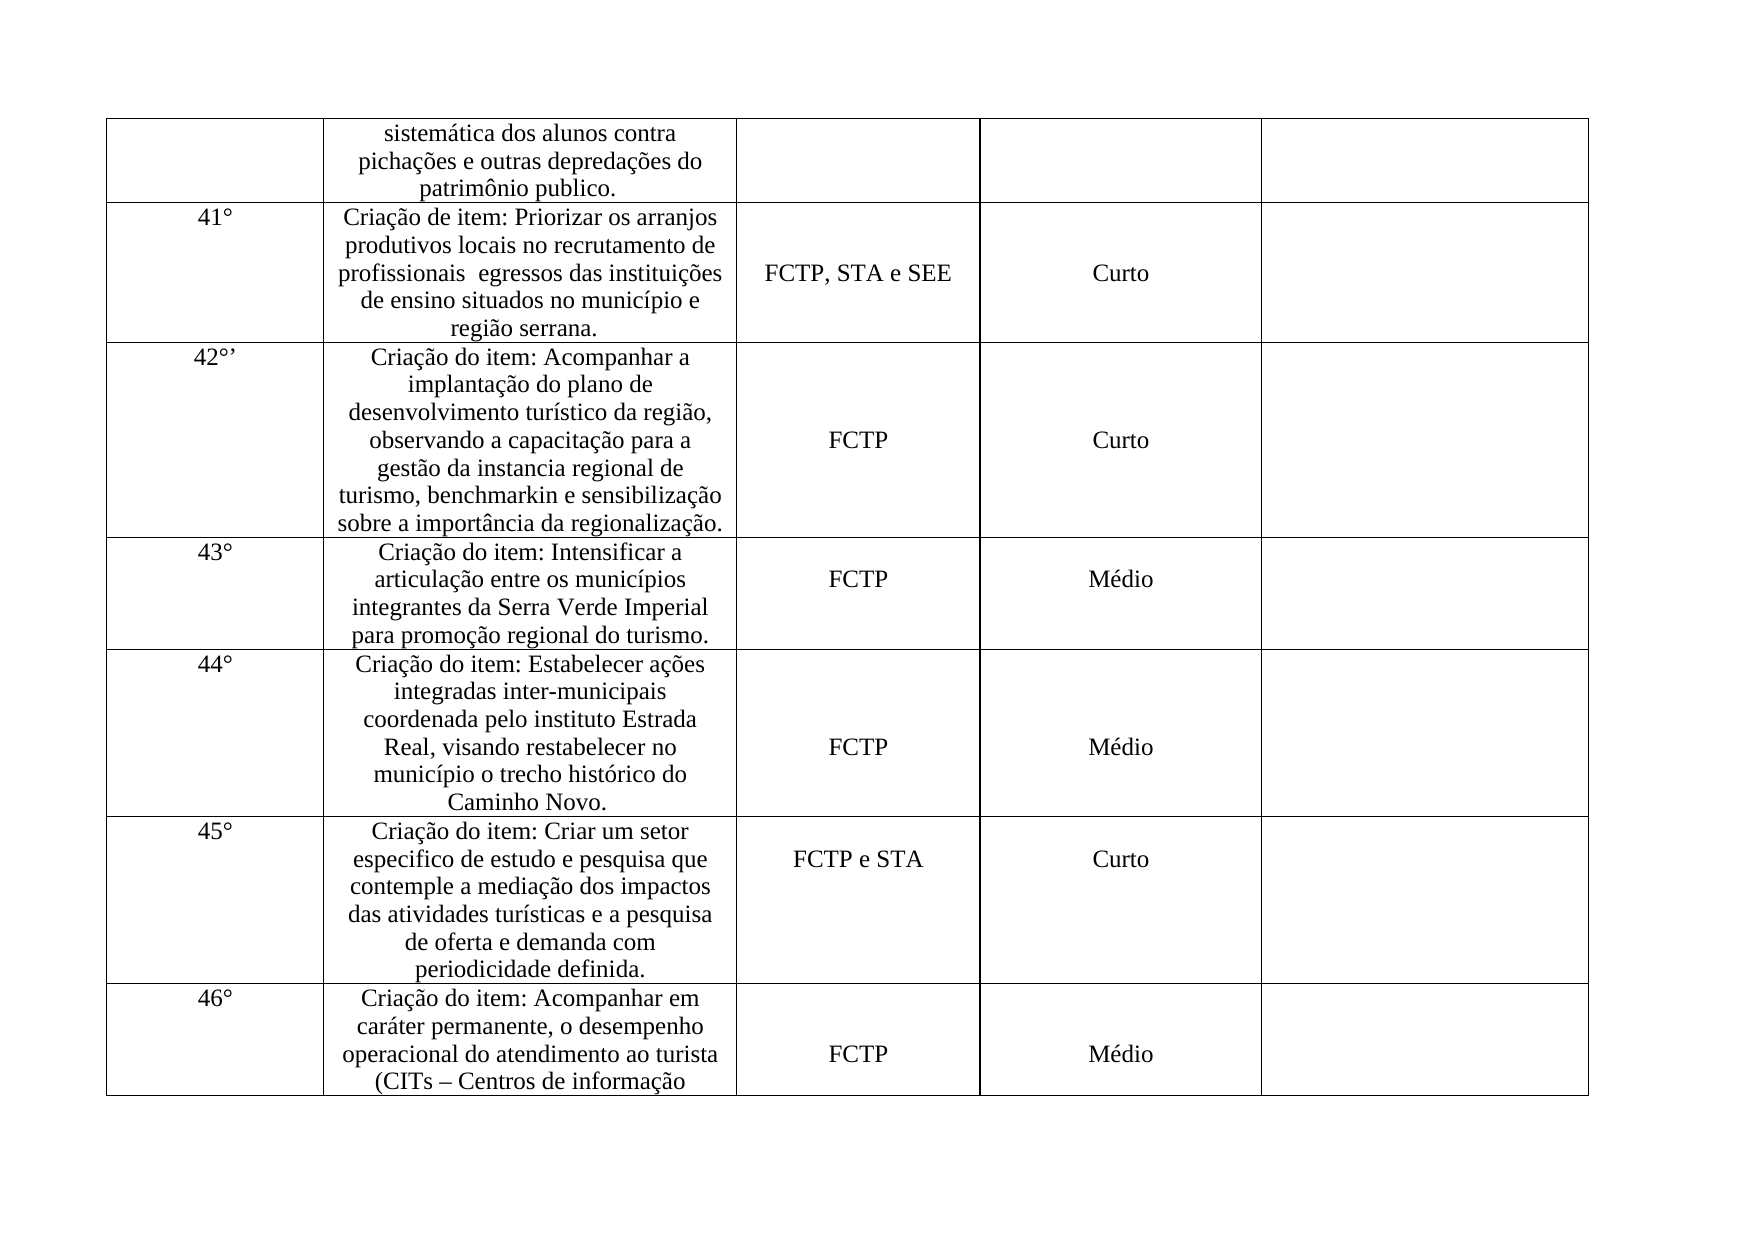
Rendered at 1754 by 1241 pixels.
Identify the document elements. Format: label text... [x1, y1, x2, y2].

table_cell Criação do item: Criar um setor especifico de estudo e pesquisa que contemple a mediação dos impactos das atividades turísticas e a pesquisa de oferta e demanda com periodicidade definida. [324, 817, 736, 983]
table_cell [1262, 343, 1588, 537]
table_cell [981, 119, 1261, 202]
table_cell [737, 119, 979, 202]
table_cell FCTP [737, 538, 979, 649]
table_cell [1262, 650, 1588, 816]
table_cell [1262, 203, 1588, 342]
table_cell 42°’ [107, 343, 323, 537]
table_cell 45° [107, 817, 323, 983]
table_cell FCTP e STA [737, 817, 979, 983]
table_cell [1262, 538, 1588, 649]
table_cell 43° [107, 538, 323, 649]
table_cell FCTP [737, 650, 979, 816]
table_cell 46° [107, 984, 323, 1095]
table_cell Curto [981, 203, 1261, 342]
table_cell Criação do item: Estabelecer ações integradas inter-municipais coordenada pelo instituto Estrada Real, visando restabelecer no município o trecho histórico do Caminho Novo. [324, 650, 736, 816]
table_cell Curto [981, 343, 1261, 537]
table_cell 44° [107, 650, 323, 816]
table_cell [1262, 119, 1588, 202]
table_cell [1262, 817, 1588, 983]
table_cell FCTP, STA e SEE [737, 203, 979, 342]
table_cell Médio [981, 984, 1261, 1095]
table_cell FCTP [737, 984, 979, 1095]
table_cell Médio [981, 650, 1261, 816]
table_cell [1262, 984, 1588, 1095]
table_cell Curto [981, 817, 1261, 983]
table_cell Criação do item: Acompanhar em caráter permanente, o desempenho operacional do atendimento ao turista (CITs – Centros de informação [324, 984, 736, 1095]
table_cell Médio [981, 538, 1261, 649]
table_cell Criação de item: Priorizar os arranjos produtivos locais no recrutamento de profissionais egressos das instituições de ensino situados no município e região serrana. [324, 203, 736, 342]
table_cell Criação do item: Acompanhar a implantação do plano de desenvolvimento turístico da região, observando a capacitação para a gestão da instancia regional de turismo, benchmarkin e sensibilização sobre a importância da regionalização. [324, 343, 736, 537]
table_cell [107, 119, 323, 202]
table_cell FCTP [737, 343, 979, 537]
table_cell sistemática dos alunos contra pichações e outras depredações do patrimônio publico. [324, 119, 736, 202]
table_cell Criação do item: Intensificar a articulação entre os municípios integrantes da Serra Verde Imperial para promoção regional do turismo. [324, 538, 736, 649]
table_cell 41° [107, 203, 323, 342]
